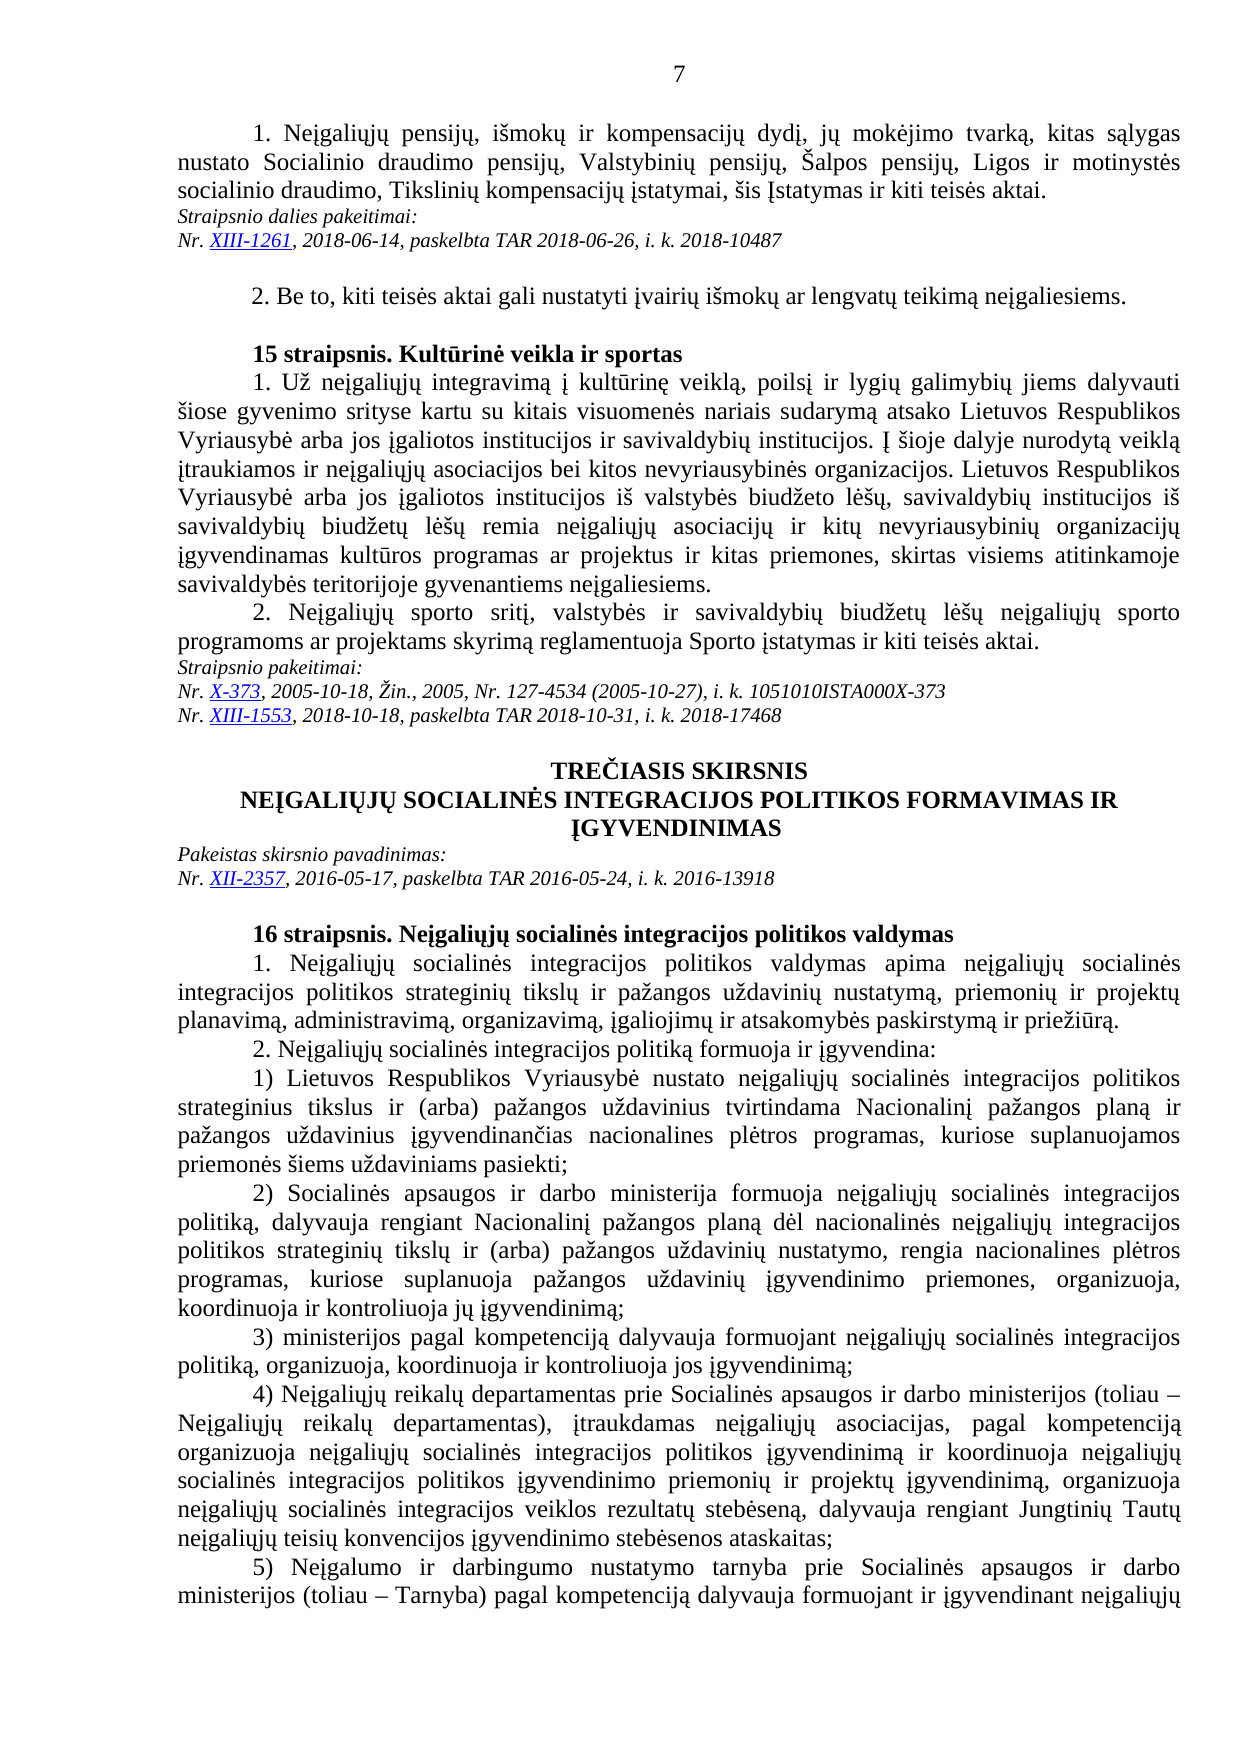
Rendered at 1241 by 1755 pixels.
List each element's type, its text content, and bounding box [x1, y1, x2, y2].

text NEĮGALIŲJŲ SOCIALINĖS INTEGRACIJOS POLITIKOS FORMAVIMAS IR ĮGYVENDINIMAS [177, 785, 1181, 842]
text 1) Lietuvos Respublikos Vyriausybė nustato neįgaliųjų socialinės integracijos politikos strateginius tikslus ir (arba) pažangos uždavinius tvirtindama Nacionalinį pažangos planą ir pažangos uždavinius įgyvendinančias nacionalines plėtros programas, kuriose suplanuojamos priemonės šiems uždaviniams pasiekti; [177, 1063, 1181, 1178]
text Nr. XIII-1553, 2018-10-18, paskelbta TAR 2018-10-31, i. k. 2018-17468 [177, 703, 1181, 727]
text 1. Neįgaliųjų pensijų, išmokų ir kompensacijų dydį, jų mokėjimo tvarką, kitas sąlygas nustato Socialinio draudimo pensijų, Valstybinių pensijų, Šalpos pensijų, Ligos ir motinystės socialinio draudimo, Tikslinių kompensacijų įstatymai, šis Įstatymas ir kiti teisės aktai. [177, 118, 1181, 204]
text 15 straipsnis. Kultūrinė veikla ir sportas [177, 339, 1181, 367]
text 16 straipsnis. Neįgaliųjų socialinės integracijos politikos valdymas [177, 919, 1181, 948]
text 2) Socialinės apsaugos ir darbo ministerija formuoja neįgaliųjų socialinės integracijos politiką, dalyvauja rengiant Nacionalinį pažangos planą dėl nacionalinės neįgaliųjų integracijos politikos strateginių tikslų ir (arba) pažangos uždavinių nustatymo, rengia nacionalines plėtros programas, kuriose suplanuoja pažangos uždavinių įgyvendinimo priemones, organizuoja, koordinuoja ir kontroliuoja jų įgyvendinimą; [177, 1178, 1181, 1322]
text 1. Už neįgaliųjų integravimą į kultūrinę veiklą, poilsį ir lygių galimybių jiems dalyvauti šiose gyvenimo srityse kartu su kitais visuomenės nariais sudarymą atsako Lietuvos Respublikos Vyriausybė arba jos įgaliotos institucijos ir savivaldybių institucijos. Į šioje dalyje nurodytą veiklą įtraukiamos ir neįgaliųjų asociacijos bei kitos nevyriausybinės organizacijos. Lietuvos Respublikos Vyriausybė arba jos įgaliotos institucijos iš valstybės biudžeto lėšų, savivaldybių institucijos iš savivaldybių biudžetų lėšų remia neįgaliųjų asociacijų ir kitų nevyriausybinių organizacijų įgyvendinamas kultūros programas ar projektus ir kitas priemones, skirtas visiems atitinkamoje savivaldybės teritorijoje gyvenantiems neįgaliesiems. [177, 367, 1181, 597]
text Straipsnio dalies pakeitimai: [177, 204, 1181, 228]
text TREČIASIS SKIRSNIS [177, 756, 1181, 785]
text 4) Neįgaliųjų reikalų departamentas prie Socialinės apsaugos ir darbo ministerijos (toliau – Neįgaliųjų reikalų departamentas), įtraukdamas neįgaliųjų asociacijas, pagal kompetenciją organizuoja neįgaliųjų socialinės integracijos politikos įgyvendinimą ir koordinuoja neįgaliųjų socialinės integracijos politikos įgyvendinimo priemonių ir projektų įgyvendinimą, organizuoja neįgaliųjų socialinės integracijos veiklos rezultatų stebėseną, dalyvauja rengiant Jungtinių Tautų neįgaliųjų teisių konvencijos įgyvendinimo stebėsenos ataskaitas; [177, 1379, 1181, 1552]
text 1. Neįgaliųjų socialinės integracijos politikos valdymas apima neįgaliųjų socialinės integracijos politikos strateginių tikslų ir pažangos uždavinių nustatymą, priemonių ir projektų planavimą, administravimą, organizavimą, įgaliojimų ir atsakomybės paskirstymą ir priežiūrą. [177, 948, 1181, 1034]
text Nr. XIII-1261, 2018-06-14, paskelbta TAR 2018-06-26, i. k. 2018-10487 [177, 228, 1181, 252]
text Nr. XII-2357, 2016-05-17, paskelbta TAR 2016-05-24, i. k. 2016-13918 [177, 866, 1181, 890]
text 3) ministerijos pagal kompetenciją dalyvauja formuojant neįgaliųjų socialinės integracijos politiką, organizuoja, koordinuoja ir kontroliuoja jos įgyvendinimą; [177, 1322, 1181, 1379]
text 2. Be to, kiti teisės aktai gali nustatyti įvairių išmokų ar lengvatų teikimą neįgaliesiems. [177, 281, 1181, 310]
text Pakeistas skirsnio pavadinimas: [177, 842, 1181, 866]
text 2. Neįgaliųjų socialinės integracijos politiką formuoja ir įgyvendina: [177, 1034, 1181, 1063]
text Straipsnio pakeitimai: [177, 655, 1181, 679]
text Nr. X-373, 2005-10-18, Žin., 2005, Nr. 127-4534 (2005-10-27), i. k. 1051010ISTA000X-373 [177, 679, 1181, 703]
text 2. Neįgaliųjų sporto sritį, valstybės ir savivaldybių biudžetų lėšų neįgaliųjų sporto programoms ar projektams skyrimą reglamentuoja Sporto įstatymas ir kiti teisės aktai. [177, 597, 1181, 655]
text 5) Neįgalumo ir darbingumo nustatymo tarnyba prie Socialinės apsaugos ir darbo ministerijos (toliau – Tarnyba) pagal kompetenciją dalyvauja formuojant ir įgyvendinant neįgaliųjų [177, 1552, 1181, 1609]
